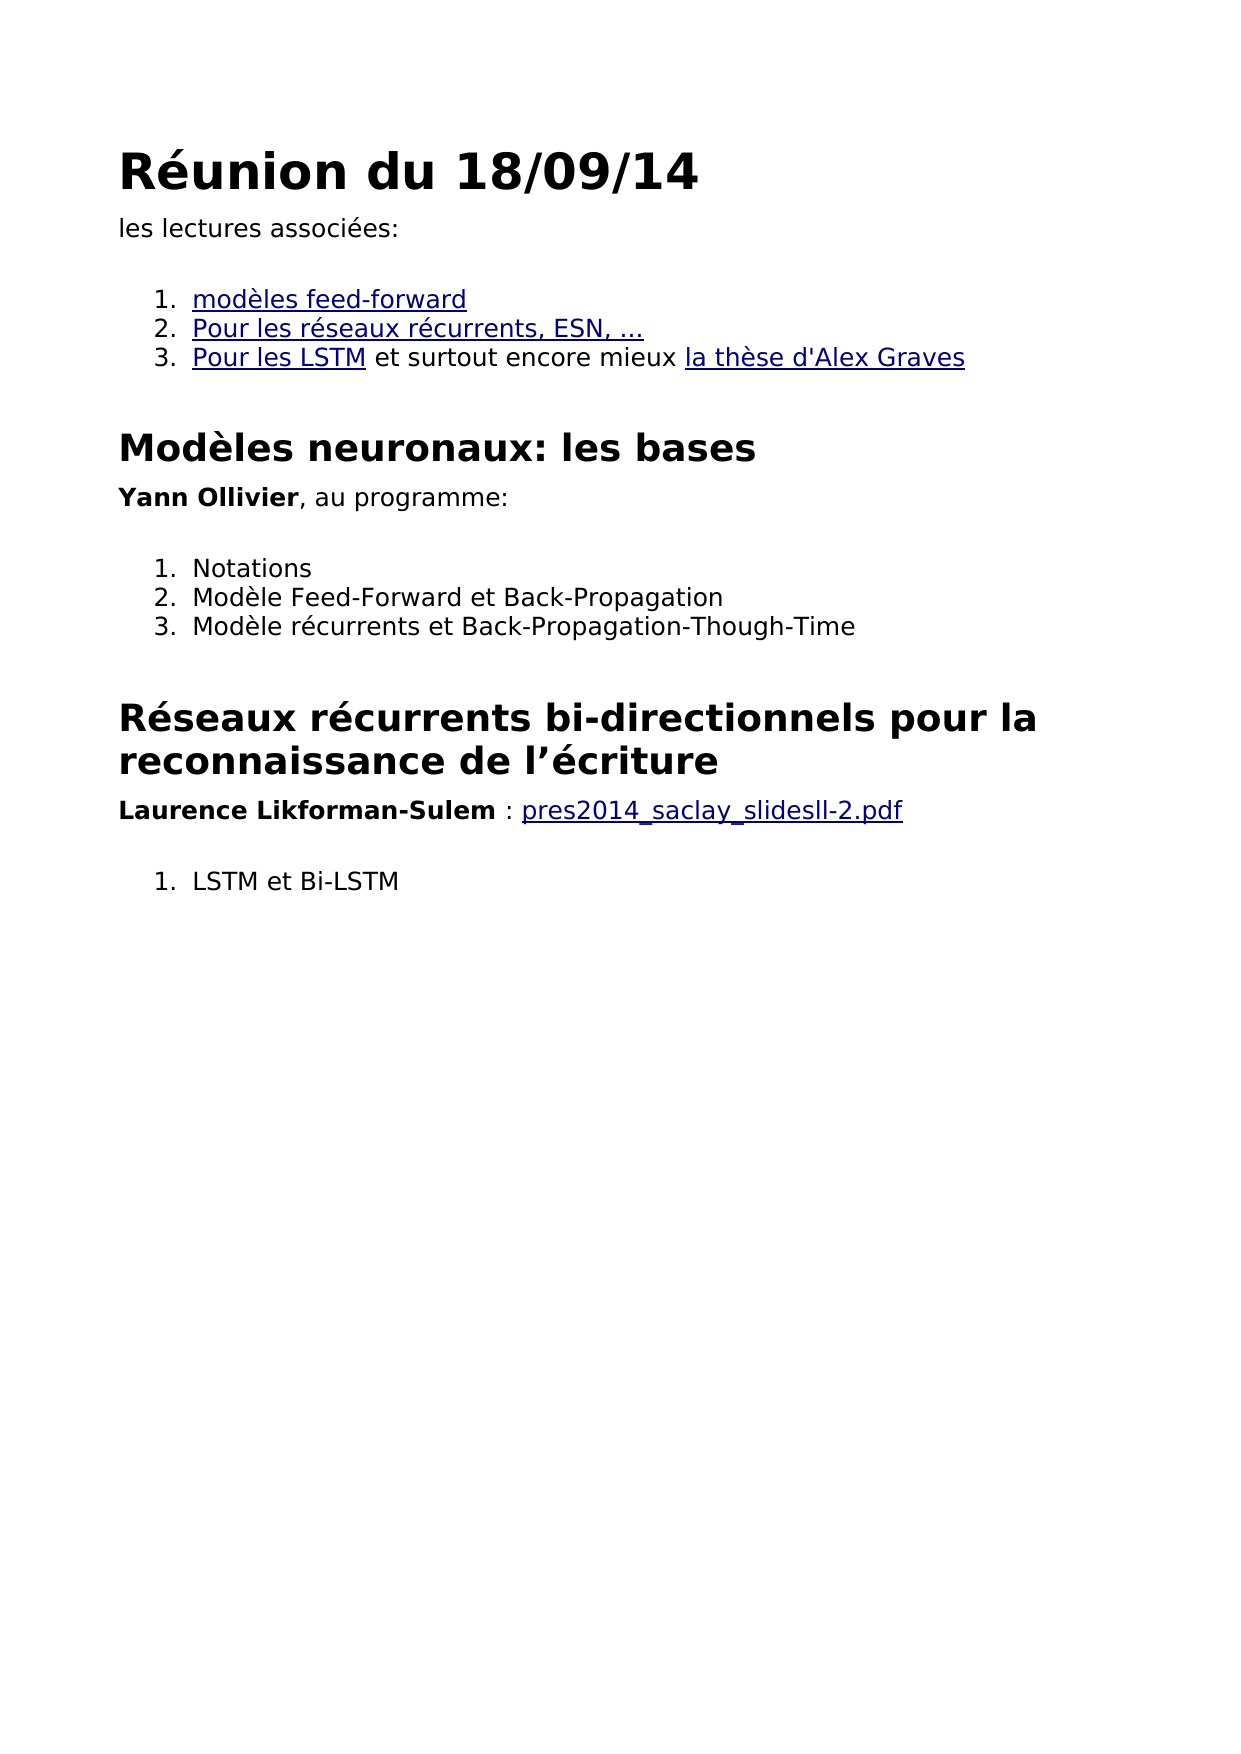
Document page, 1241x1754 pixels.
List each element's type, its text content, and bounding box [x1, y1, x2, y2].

list Pour les réseaux récurrents, ESN, ... [177, 314, 1122, 343]
subtitle Réunion du 18/09/14 [118, 143, 1122, 201]
list Pour les LSTM et surtout encore mieux la thèse d'Alex Graves [177, 343, 1122, 372]
subtitle Modèles neuronaux: les bases [118, 427, 1122, 471]
list LSTM et Bi-LSTM [177, 867, 1122, 896]
list Notations [177, 554, 1122, 583]
text Yann Ollivier, au programme: [118, 483, 1122, 512]
list modèles feed-forward [177, 285, 1122, 314]
text les lectures associées: [118, 214, 1122, 243]
list Modèle Feed-Forward et Back-Propagation [177, 583, 1122, 613]
subtitle Réseaux récurrents bi-directionnels pour la reconnaissance de l’écriture [118, 696, 1122, 783]
text Laurence Likforman-Sulem : pres2014_saclay_slidesll-2.pdf [118, 796, 1122, 825]
list Modèle récurrents et Back-Propagation-Though-Time [177, 613, 1122, 642]
